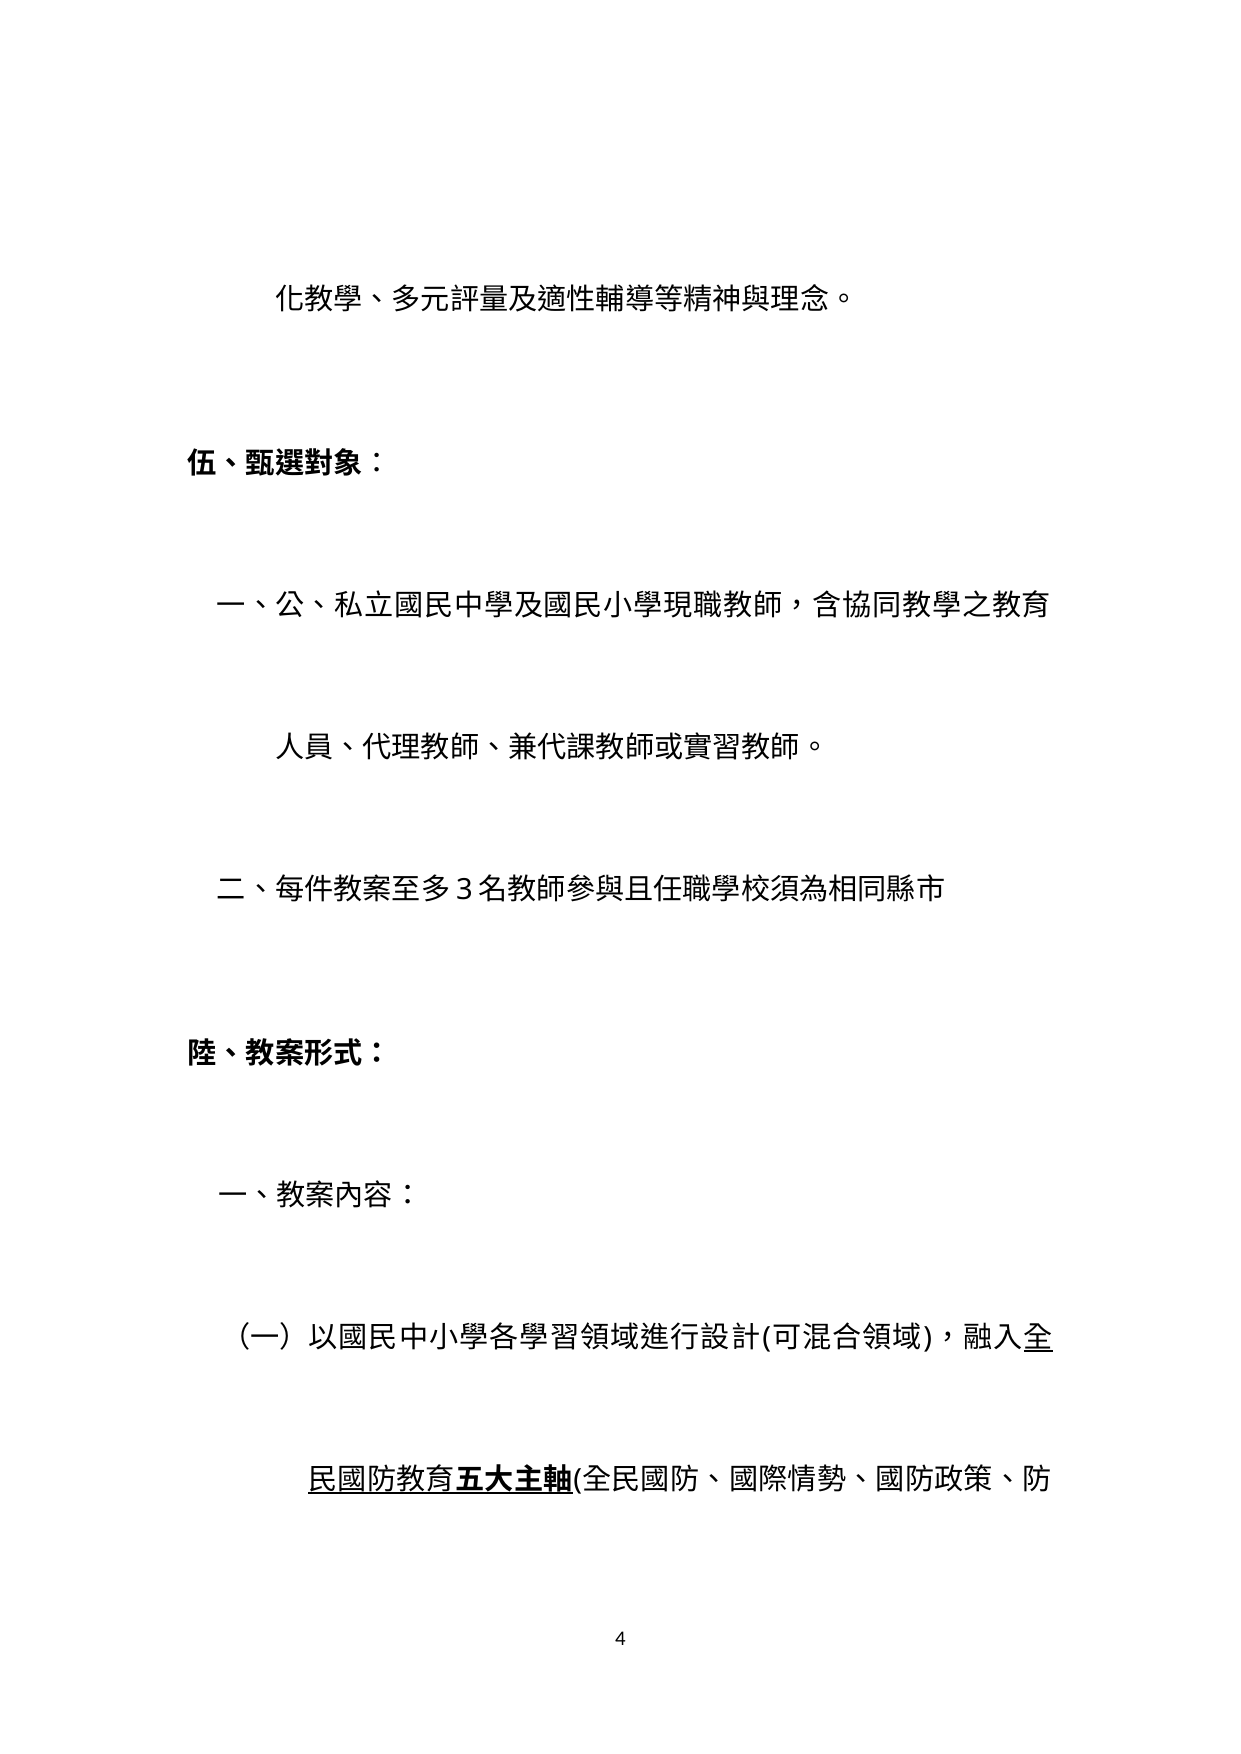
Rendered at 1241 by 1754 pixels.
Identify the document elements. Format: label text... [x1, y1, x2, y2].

list 甄選對象： [187, 331, 1053, 473]
list 化教學、多元評量及適性輔導等精神與理念。 [217, 167, 1053, 309]
list 每件教案至多3名教師參與且任職學校須為相同縣市 [217, 757, 1053, 899]
list 教案形式： [187, 922, 1053, 1063]
list 教案內容： [218, 1063, 1053, 1206]
list 公、私立國民中學及國民小學現職教師，含協同教學之教育人員、代理教師、兼代課教師或實習教師。 [217, 473, 1053, 757]
list 以國民中小學各學習領域進行設計(可混合領域)，融入全民國防教育五大主軸(全民國防、國際情勢、國防政策、防 [221, 1206, 1053, 1489]
